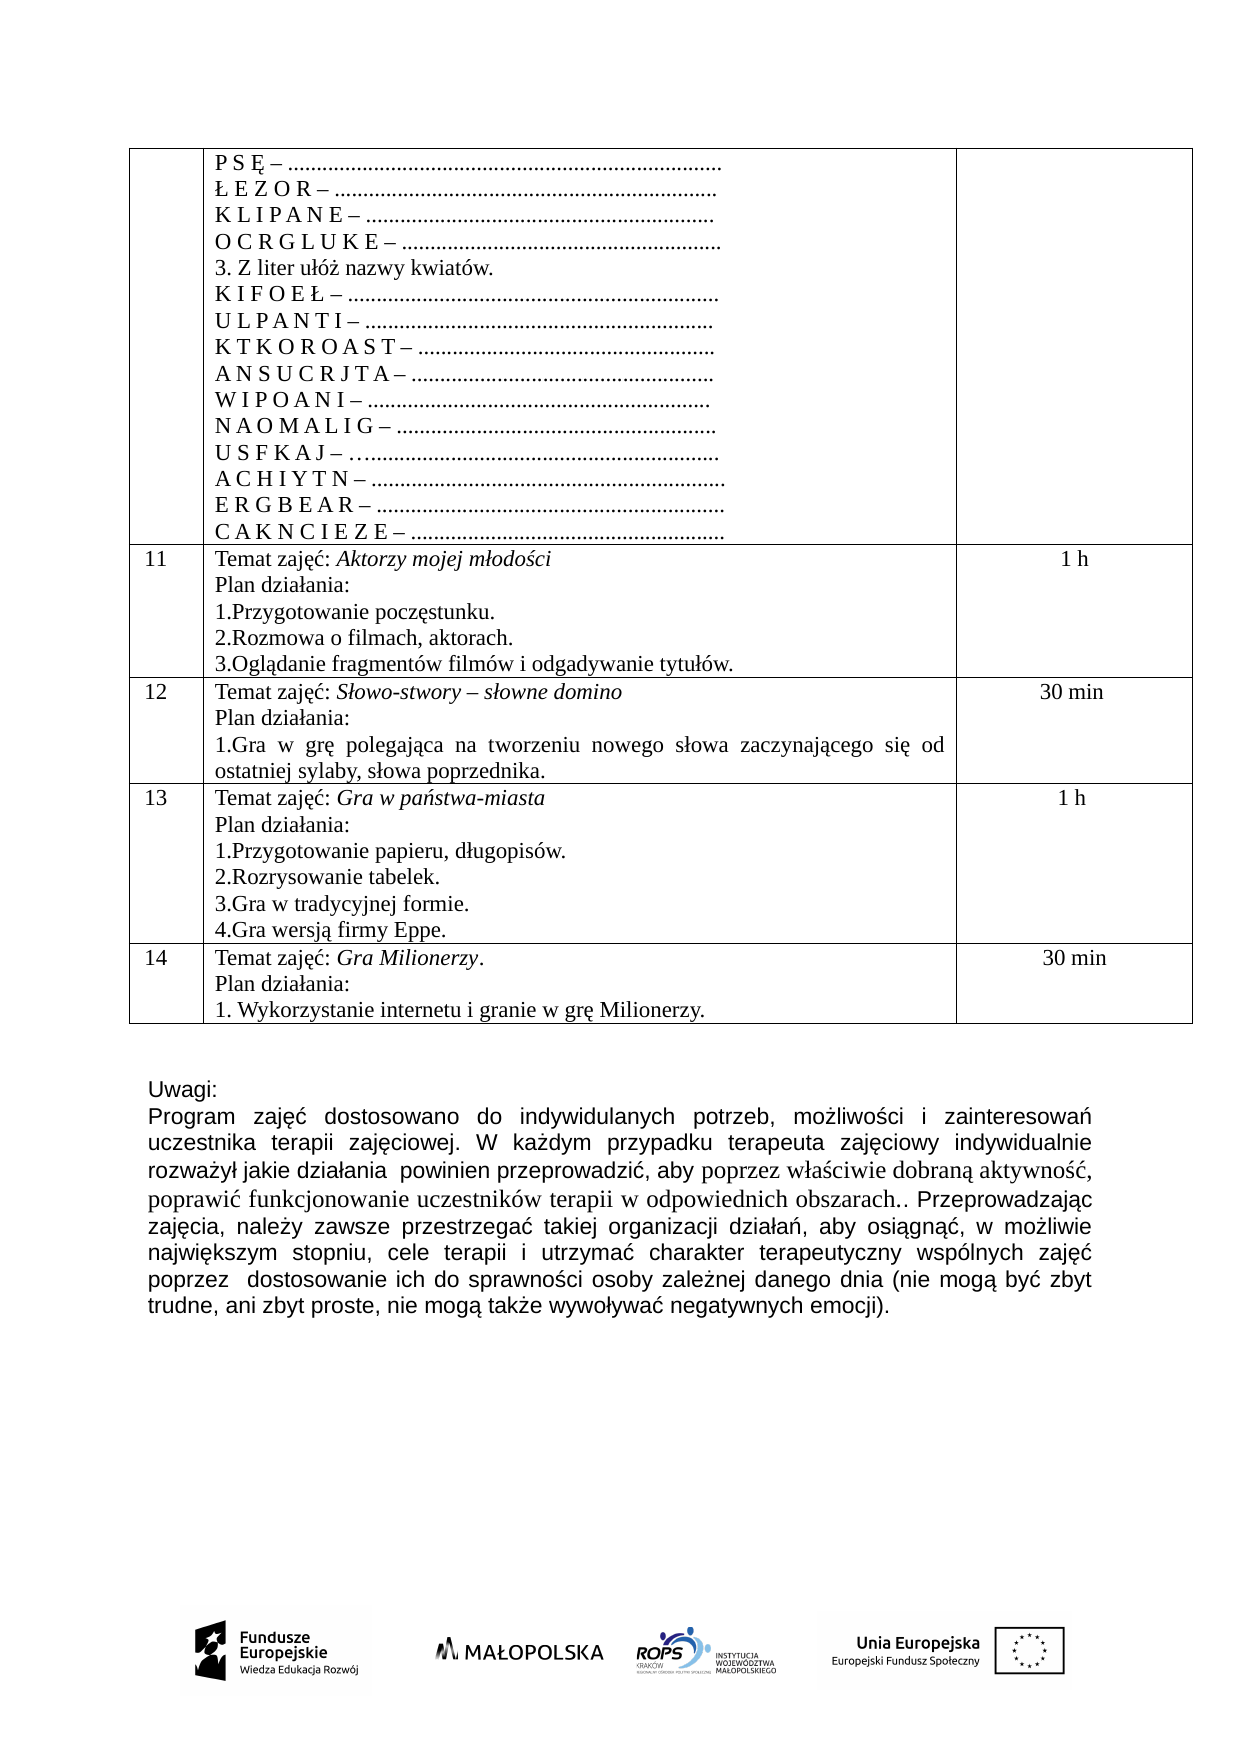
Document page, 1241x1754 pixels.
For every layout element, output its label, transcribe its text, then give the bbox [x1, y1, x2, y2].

table_cell Temat zajęć: Słowo-stwory – słowne domino Plan działania: 1.Gra w grę polegająca na tworzeniu nowego słowa zaczynającego się od ostatniej sylaby, słowa poprzednika. [204, 678, 956, 783]
table_cell Temat zajęć: Gra w państwa-miasta Plan działania: 1.Przygotowanie papieru, długopisów. 2.Rozrysowanie tabelek. 3.Gra w tradycyjnej formie. 4.Gra wersją firmy Eppe. [204, 784, 956, 942]
table_cell [130, 149, 203, 544]
table_cell Temat zajęć: Aktorzy mojej młodości Plan działania: 1.Przygotowanie poczęstunku. 2.Rozmowa o filmach, aktorach. 3.Oglądanie fragmentów filmów i odgadywanie tytułów. [204, 545, 956, 677]
text Program zajęć dostosowano do indywidulanych potrzeb, możliwości i zainteresowań uczestnika terapii zajęciowej. W każdym przypadku terapeuta zajęciowy indywidualnie rozważył jakie działania powinien przeprowadzić, aby poprzez właściwie dobraną aktywność, poprawić funkcjonowanie uczestników terapii w odpowiednich obszarach.. Przeprowadzając zajęcia, należy zawsze przestrzegać takiej organizacji działań, aby osiągnąć, w możliwie największym stopniu, cele terapii i utrzymać charakter terapeutyczny wspólnych zajęć poprzez dostosowanie ich do sprawności osoby zależnej danego dnia (nie mogą być zbyt trudne, ani zbyt proste, nie mogą także wywoływać negatywnych emocji). [148, 1103, 1092, 1318]
table_cell 30 min [957, 678, 1192, 783]
table_cell 1 h [957, 545, 1192, 677]
table_cell 30 min [957, 944, 1192, 1023]
table_cell 12 [130, 678, 203, 783]
table_cell 1 h [957, 784, 1192, 942]
text Uwagi: [148, 1076, 1092, 1103]
table_cell Temat zajęć: Gra Milionerzy. Plan działania: 1. Wykorzystanie internetu i granie w grę Milionerzy. [204, 944, 956, 1023]
table_cell 13 [130, 784, 203, 942]
table_cell [957, 149, 1192, 544]
table_cell 14 [130, 944, 203, 1023]
table_cell P S Ę – ............................................................................ Ł E Z O R – ................................................................... K L I P A N E – ............................................................. O C R G L U K E – ........................................................ 3. Z liter ułóż nazwy kwiatów. K I F O E Ł – ................................................................. U L P A N T I – ............................................................. K T K O R O A S T – .................................................... A N S U C R J T A – ..................................................... W I P O A N I – ............................................................ N A O M A L I G – ........................................................ U S F K A J – …............................................................. A C H I Y T N – .............................................................. E R G B E A R – ............................................................. C A K N C I E Z E – ....................................................... [204, 149, 956, 544]
table_cell 11 [130, 545, 203, 677]
